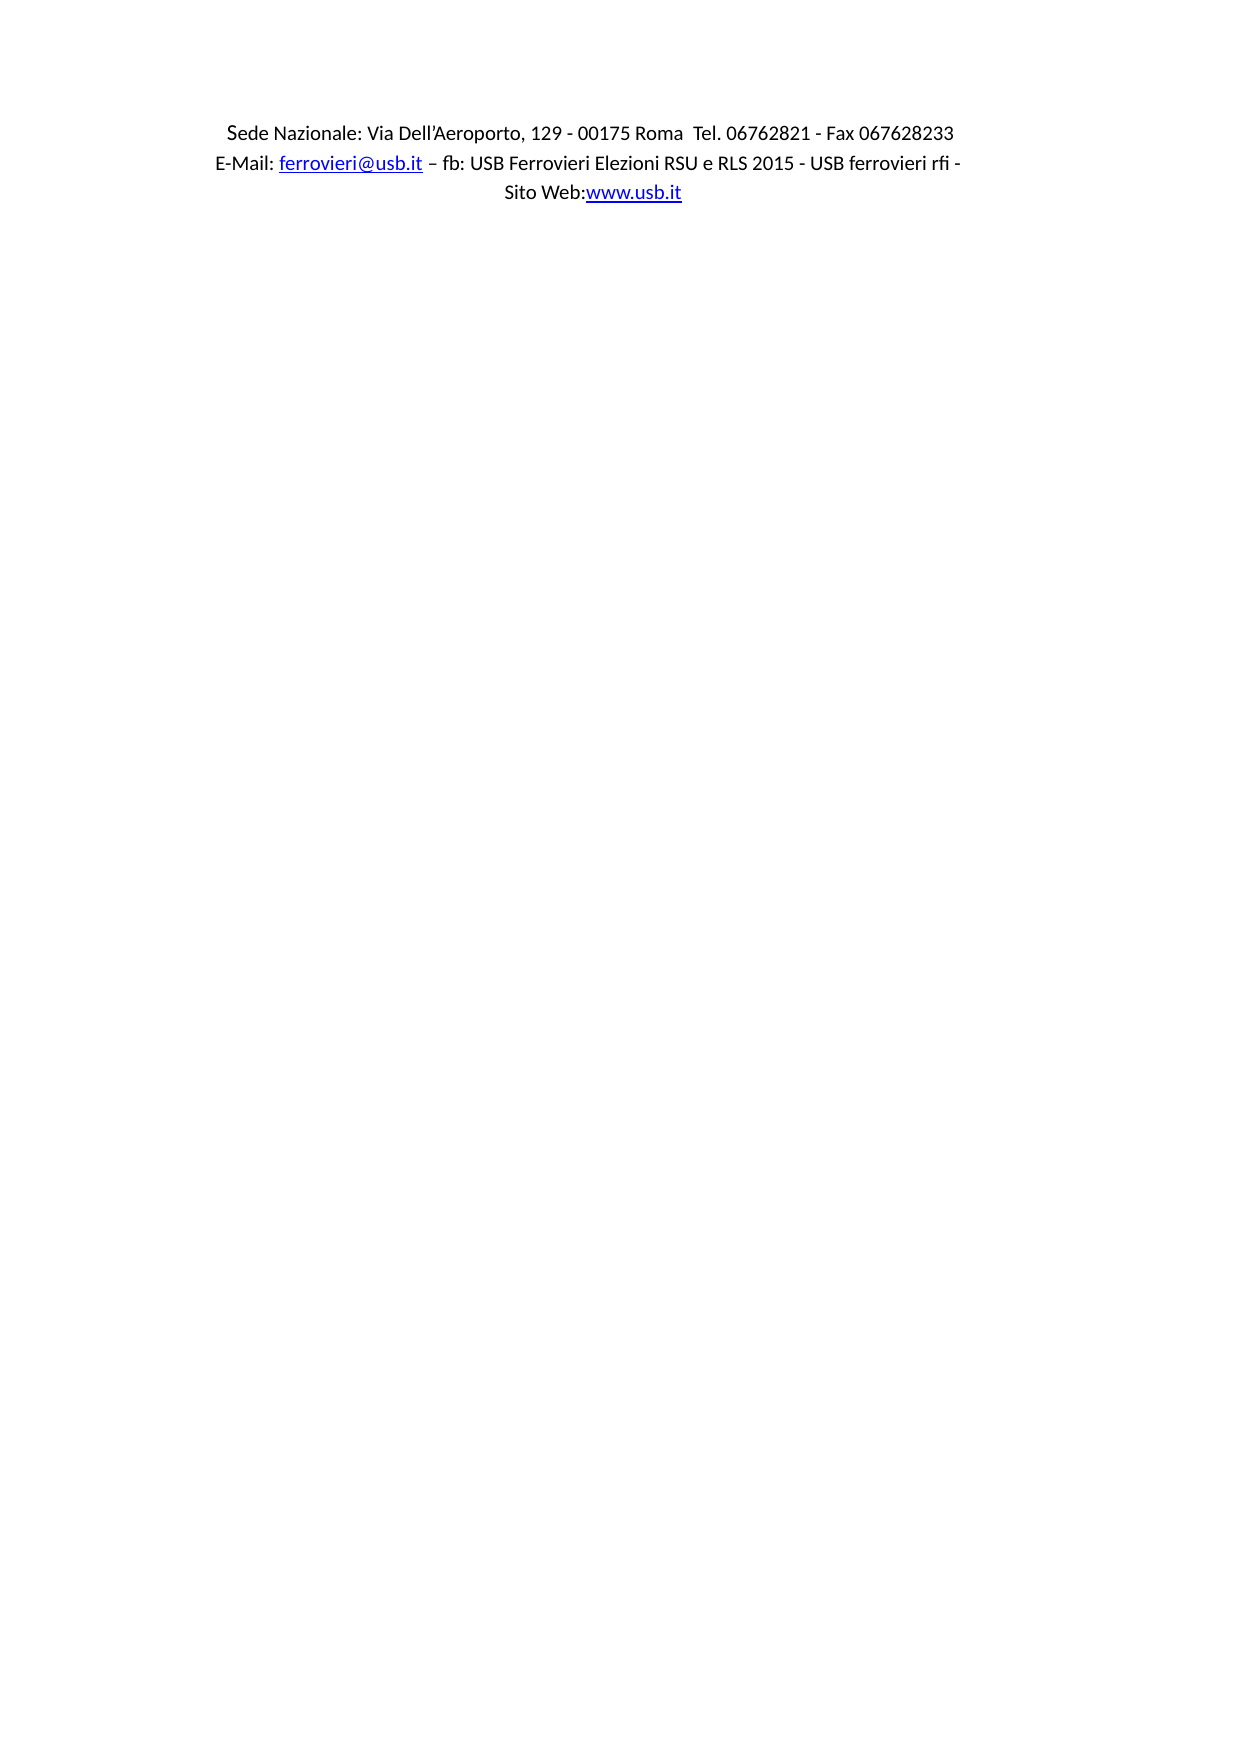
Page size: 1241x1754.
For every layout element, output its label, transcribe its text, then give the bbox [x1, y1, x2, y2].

text E-Mail: ferrovieri@usb.it – fb: USB Ferrovieri Elezioni RSU e RLS 2015 - USB ferrovieri rfi - [118, 150, 1063, 176]
text Sito Web:www.usb.it [118, 179, 1063, 205]
text Sede Nazionale: Via Dell’Aeroporto, 129 - 00175 Roma Tel. 06762821 - Fax 067628233 [118, 118, 1063, 146]
